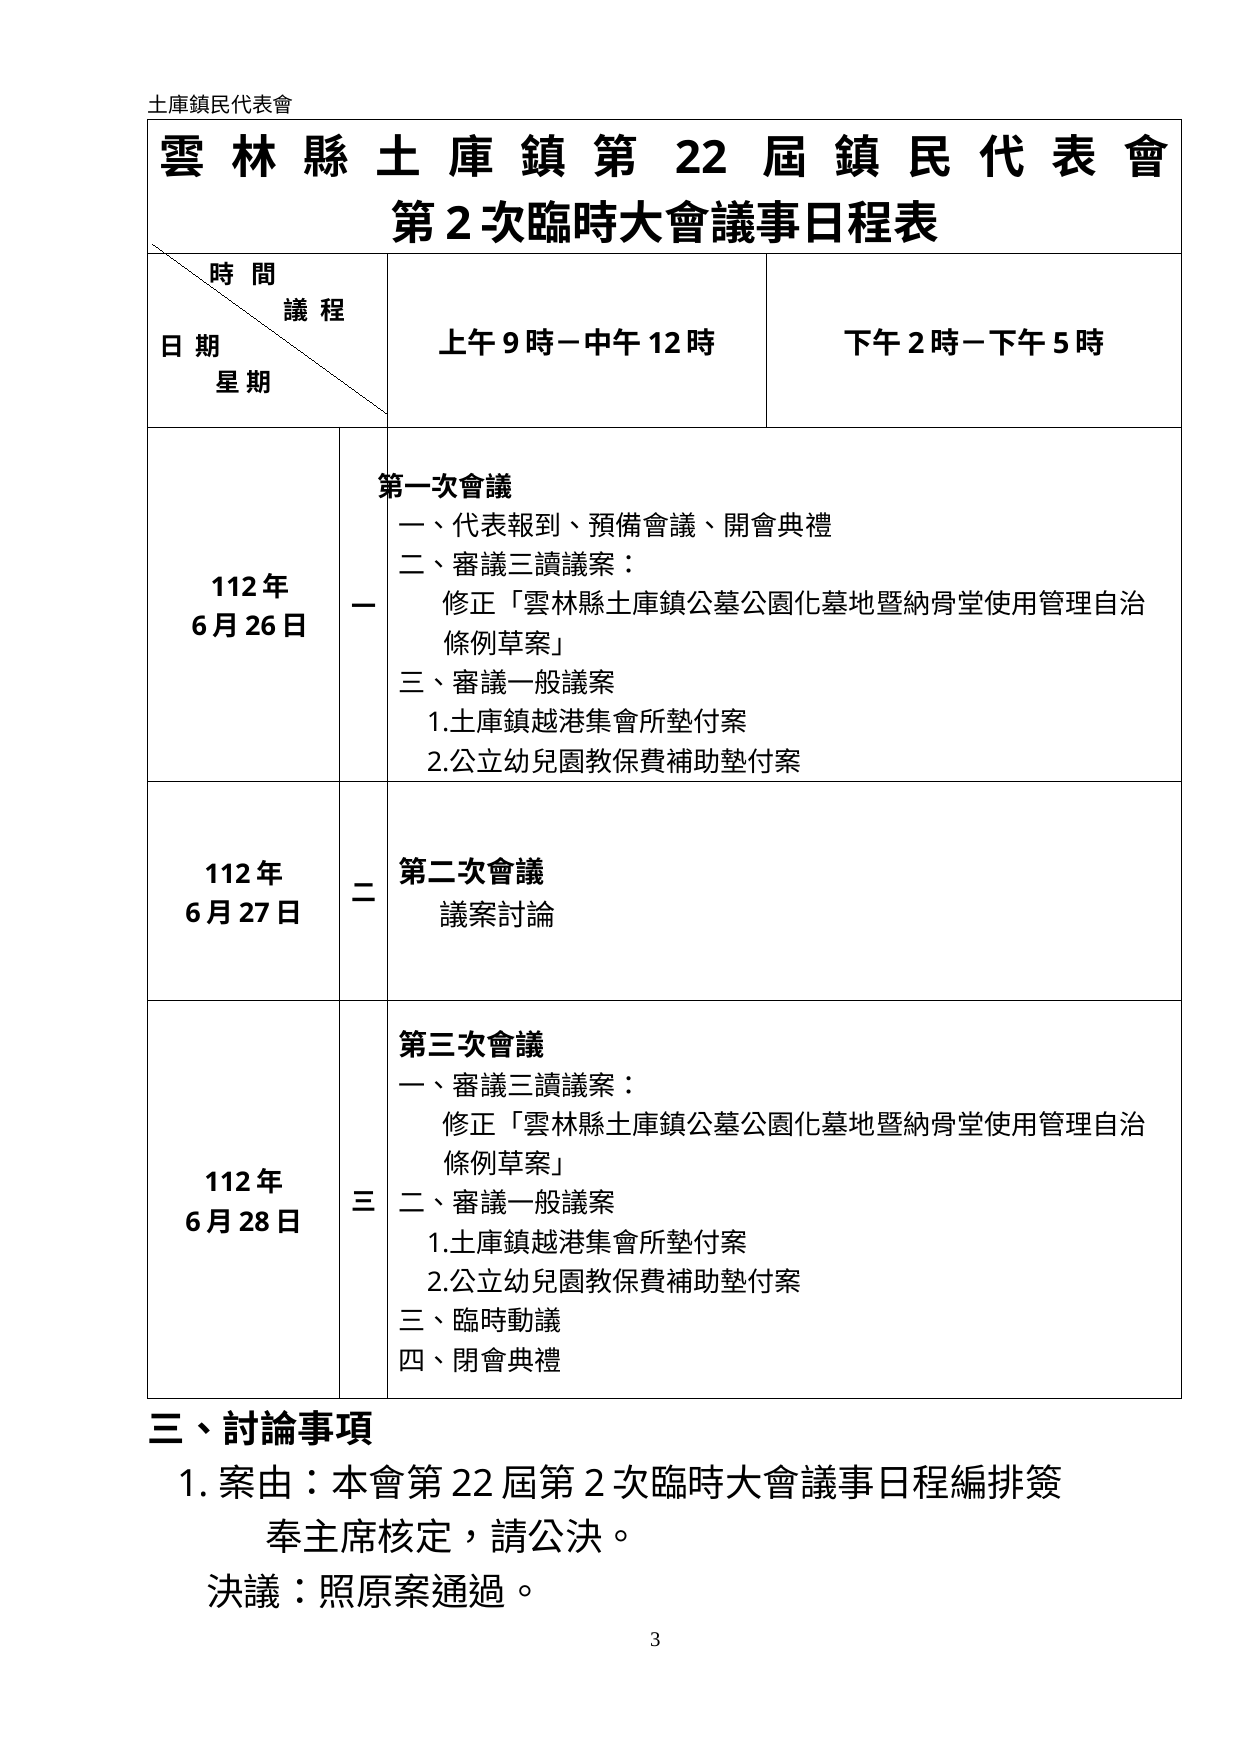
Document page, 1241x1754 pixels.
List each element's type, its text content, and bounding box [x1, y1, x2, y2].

table_cell 112年 6月26日 [148, 428, 339, 781]
table_header 雲林縣土庫鎮第22屆鎮民代表會 第2次臨時大會議事日程表 [148, 120, 1181, 253]
table_cell 第三次會議 一、審議三讀議案： 修正「雲林縣土庫鎮公墓公園化墓地暨納骨堂使用管理自治 條例草案」 二、審議一般議案 1.土庫鎮越港集會所墊付案 2.公立幼兒園教保費補助墊付案 三、臨時動議 四、閉會典禮 [388, 1001, 1181, 1397]
table_cell 上午9時－中午12時 [388, 254, 766, 427]
table_cell 一 [340, 428, 387, 781]
table_cell 時 間 議 程 日 期 星 期 [148, 254, 387, 427]
text 1. 案由：本會第22屆第2次臨時大會議事日程編排簽 [148, 1453, 1162, 1507]
text 決議：照原案通過。 [148, 1562, 1162, 1616]
table_cell 二 [340, 782, 387, 1000]
table_cell 112年 6月28日 [148, 1001, 339, 1397]
table_cell 下午2時－下午5時 [767, 254, 1181, 427]
table_cell 112年 6月27日 [148, 782, 339, 1000]
table_cell 第一次會議 一、代表報到、預備會議、開會典禮 二、審議三讀議案： 修正「雲林縣土庫鎮公墓公園化墓地暨納骨堂使用管理自治 條例草案」 三、審議一般議案 1.土庫鎮越港集會所墊付案 2.公立幼兒園教保費補助墊付案 [388, 428, 1181, 781]
table_cell 三 [340, 1001, 387, 1397]
text 三、討論事項 [148, 1399, 1162, 1453]
text 奉主席核定，請公決。 [148, 1507, 1162, 1562]
table_cell 第二次會議 議案討論 [388, 782, 1181, 1000]
